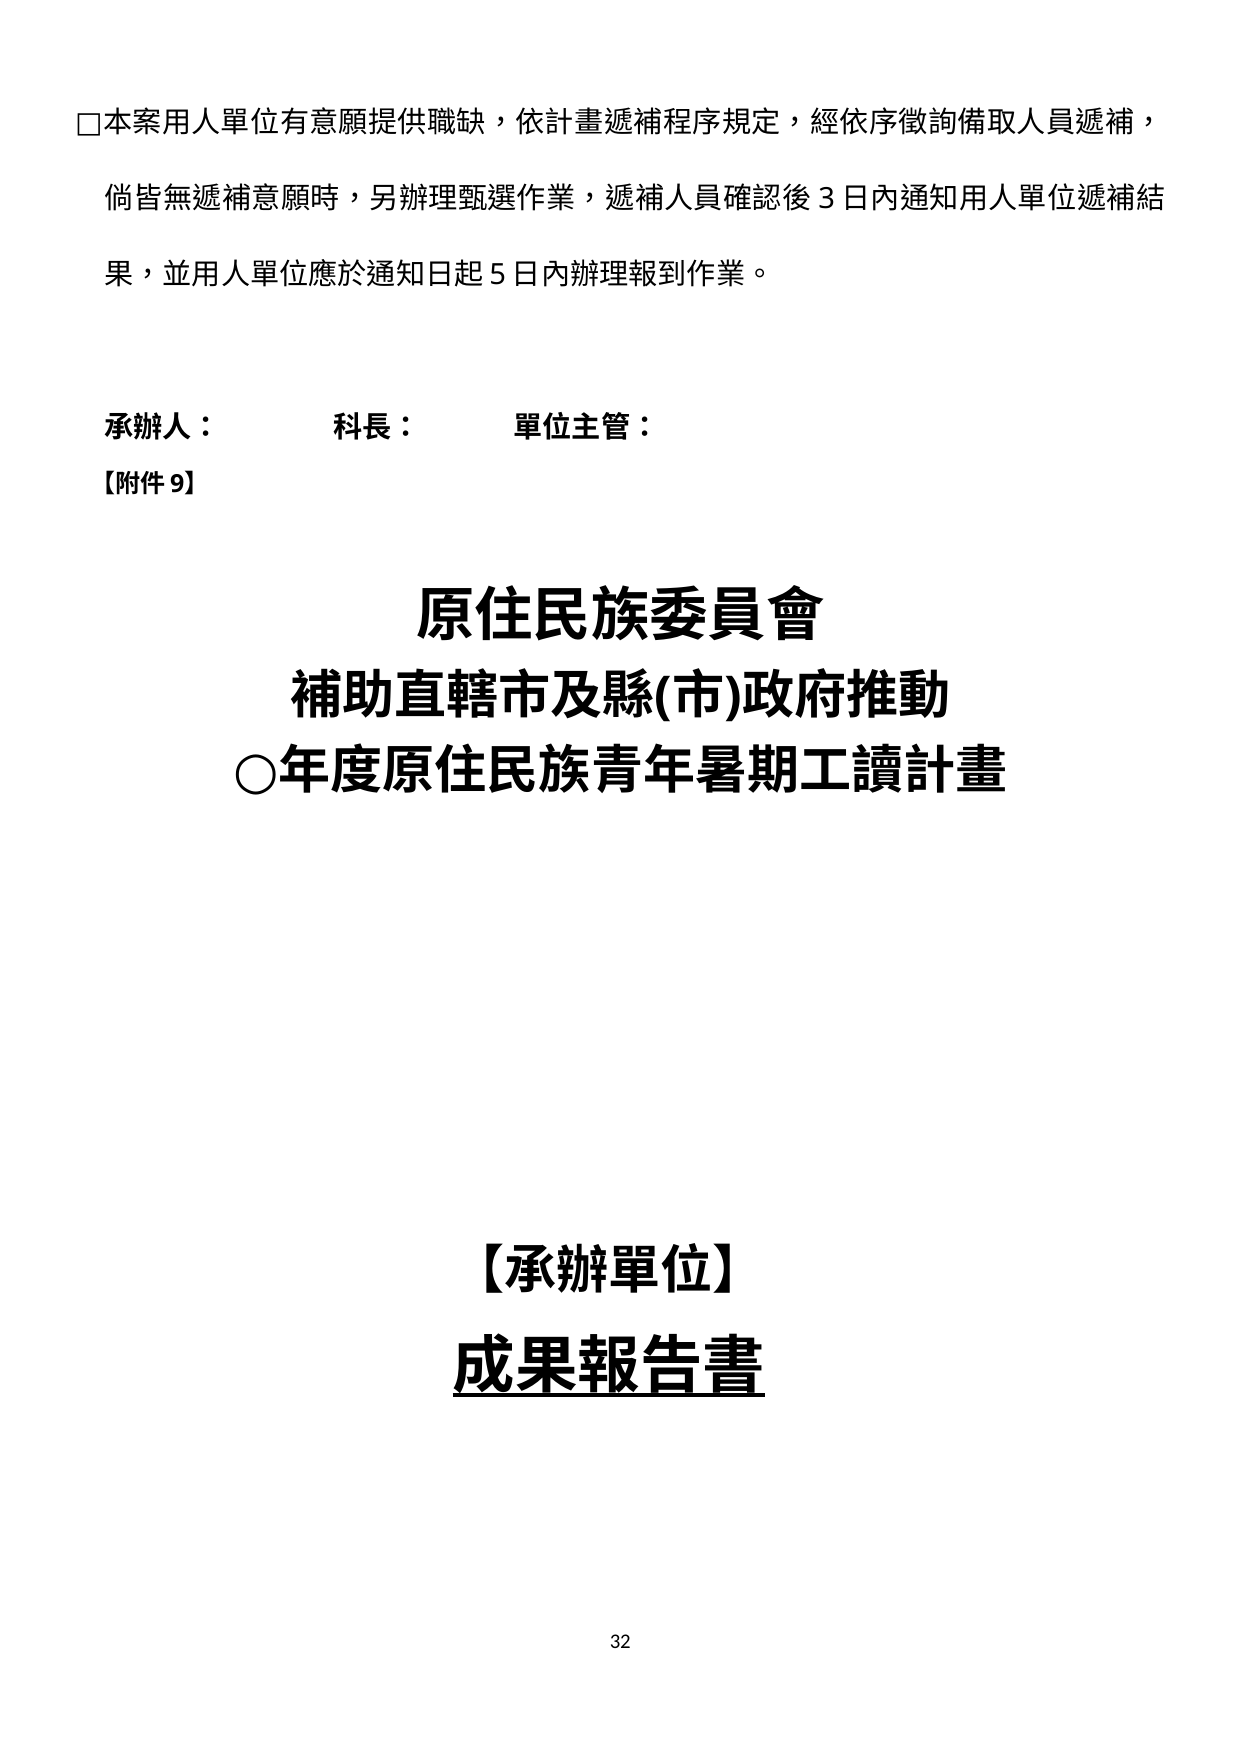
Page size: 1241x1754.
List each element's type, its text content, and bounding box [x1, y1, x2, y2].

text 成果報告書 [0, 1297, 1240, 1411]
text 承辦人： 科長： 單位主管： [75, 380, 1165, 456]
text 補助直轄市及縣(市)政府推動 [75, 653, 1165, 728]
text 【附件9】 [90, 456, 1136, 494]
text □本案用人單位有意願提供職缺，依計畫遞補程序規定，經依序徵詢備取人員遞補，倘皆無遞補意願時，另辦理甄選作業，遞補人員確認後3日內通知用人單位遞補結果，並用人單位應於通知日起5日內辦理報到作業。 [75, 75, 1165, 304]
text 【承辦單位】 [0, 1221, 1240, 1297]
text 原住民族委員會 [75, 568, 1165, 653]
text ○年度原住民族青年暑期工讀計畫 [75, 728, 1165, 804]
